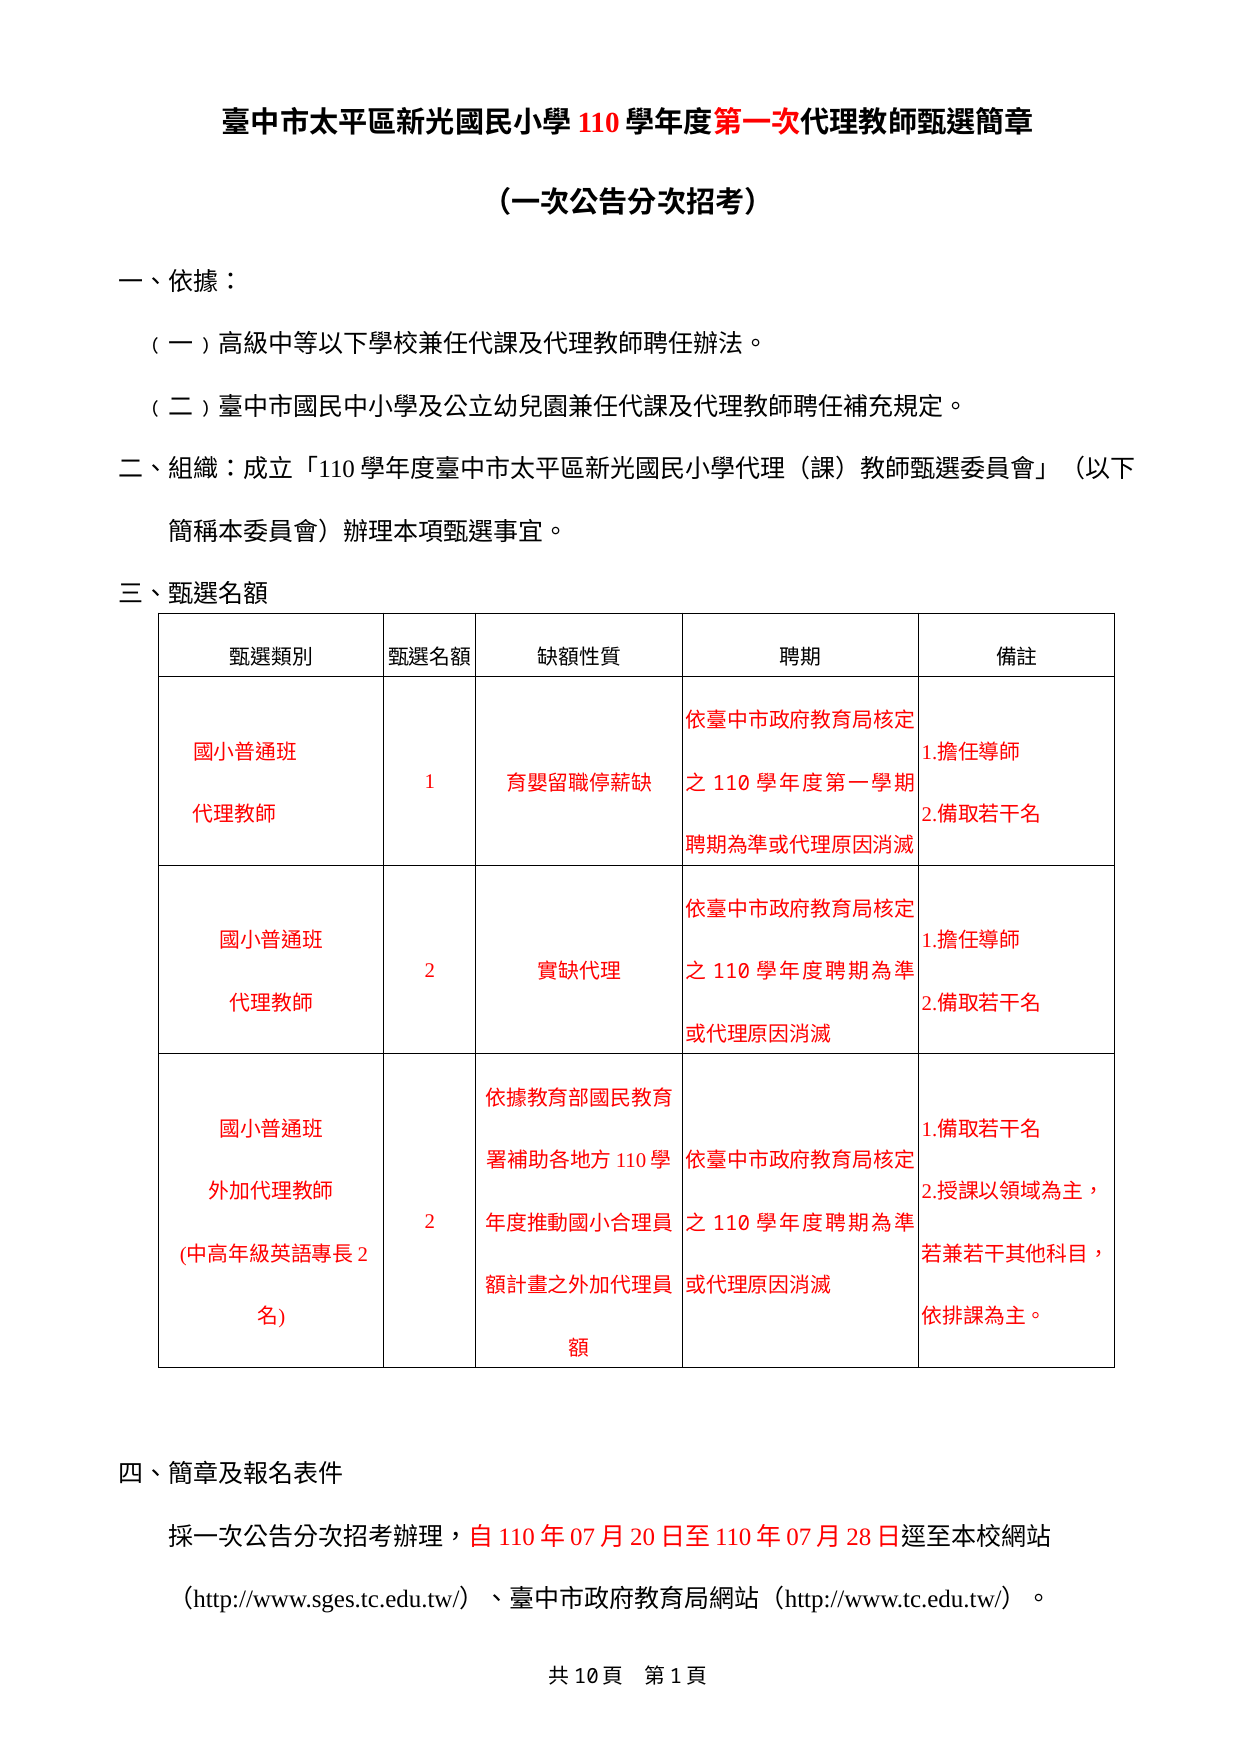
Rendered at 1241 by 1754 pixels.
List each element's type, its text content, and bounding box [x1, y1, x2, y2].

table_cell 依據教育部國民教育署補助各地方110學年度推動國小合理員額計畫之外加代理員額 [476, 1054, 682, 1367]
table_header 甄選類別 [159, 614, 383, 676]
table_cell 實缺代理 [476, 866, 682, 1053]
text ﹙一﹚高級中等以下學校兼任代課及代理教師聘任辦法。 [143, 300, 1137, 363]
table_cell 國小普通班 代理教師 [159, 866, 383, 1053]
text ﹙二﹚臺中市國民中小學及公立幼兒園兼任代課及代理教師聘任補充規定。 [143, 363, 1137, 425]
text 二、組織：成立「110學年度臺中市太平區新光國民小學代理（課）教師甄選委員會」（以下簡稱本委員會）辦理本項甄選事宜。 [118, 425, 1137, 550]
table_cell 依臺中市政府教育局核定之110學年度聘期為準或代理原因消滅 [683, 1054, 918, 1367]
text 三、甄選名額 [118, 550, 1137, 613]
table_cell 1.擔任導師 2.備取若干名 [919, 677, 1114, 865]
table_cell 依臺中市政府教育局核定之110學年度第一學期聘期為準或代理原因消滅 [683, 677, 918, 865]
table_header 甄選名額 [384, 614, 475, 676]
text （一次公告分次招考） [118, 158, 1137, 220]
table_cell 2 [384, 866, 475, 1053]
table_cell 1.擔任導師 2.備取若干名 [919, 866, 1114, 1053]
table_cell 國小普通班 外加代理教師 (中高年級英語專長2名) [159, 1054, 383, 1367]
table_cell 1 [384, 677, 475, 865]
table_header 缺額性質 [476, 614, 682, 676]
table_cell 2 [384, 1054, 475, 1367]
table_cell 1.備取若干名 2.授課以領域為主，若兼若干其他科目，依排課為主。 [919, 1054, 1114, 1367]
text 四、簡章及報名表件 採一次公告分次招考辦理，自110年07月20日至110年07月28日逕至本校網站（http://www.sges.tc.edu.tw/）、臺中市政府教育局網站（http://www.tc.edu.tw/）。 [118, 1430, 1137, 1618]
text 臺中市太平區新光國民小學110學年度第一次代理教師甄選簡章 [118, 78, 1137, 141]
table_header 聘期 [683, 614, 918, 676]
table_header 備註 [919, 614, 1114, 676]
table_cell 國小普通班 代理教師 [159, 677, 383, 865]
text 一、依據： [118, 238, 1137, 300]
table_cell 育嬰留職停薪缺 [476, 677, 682, 865]
table_cell 依臺中市政府教育局核定之110學年度聘期為準或代理原因消滅 [683, 866, 918, 1053]
